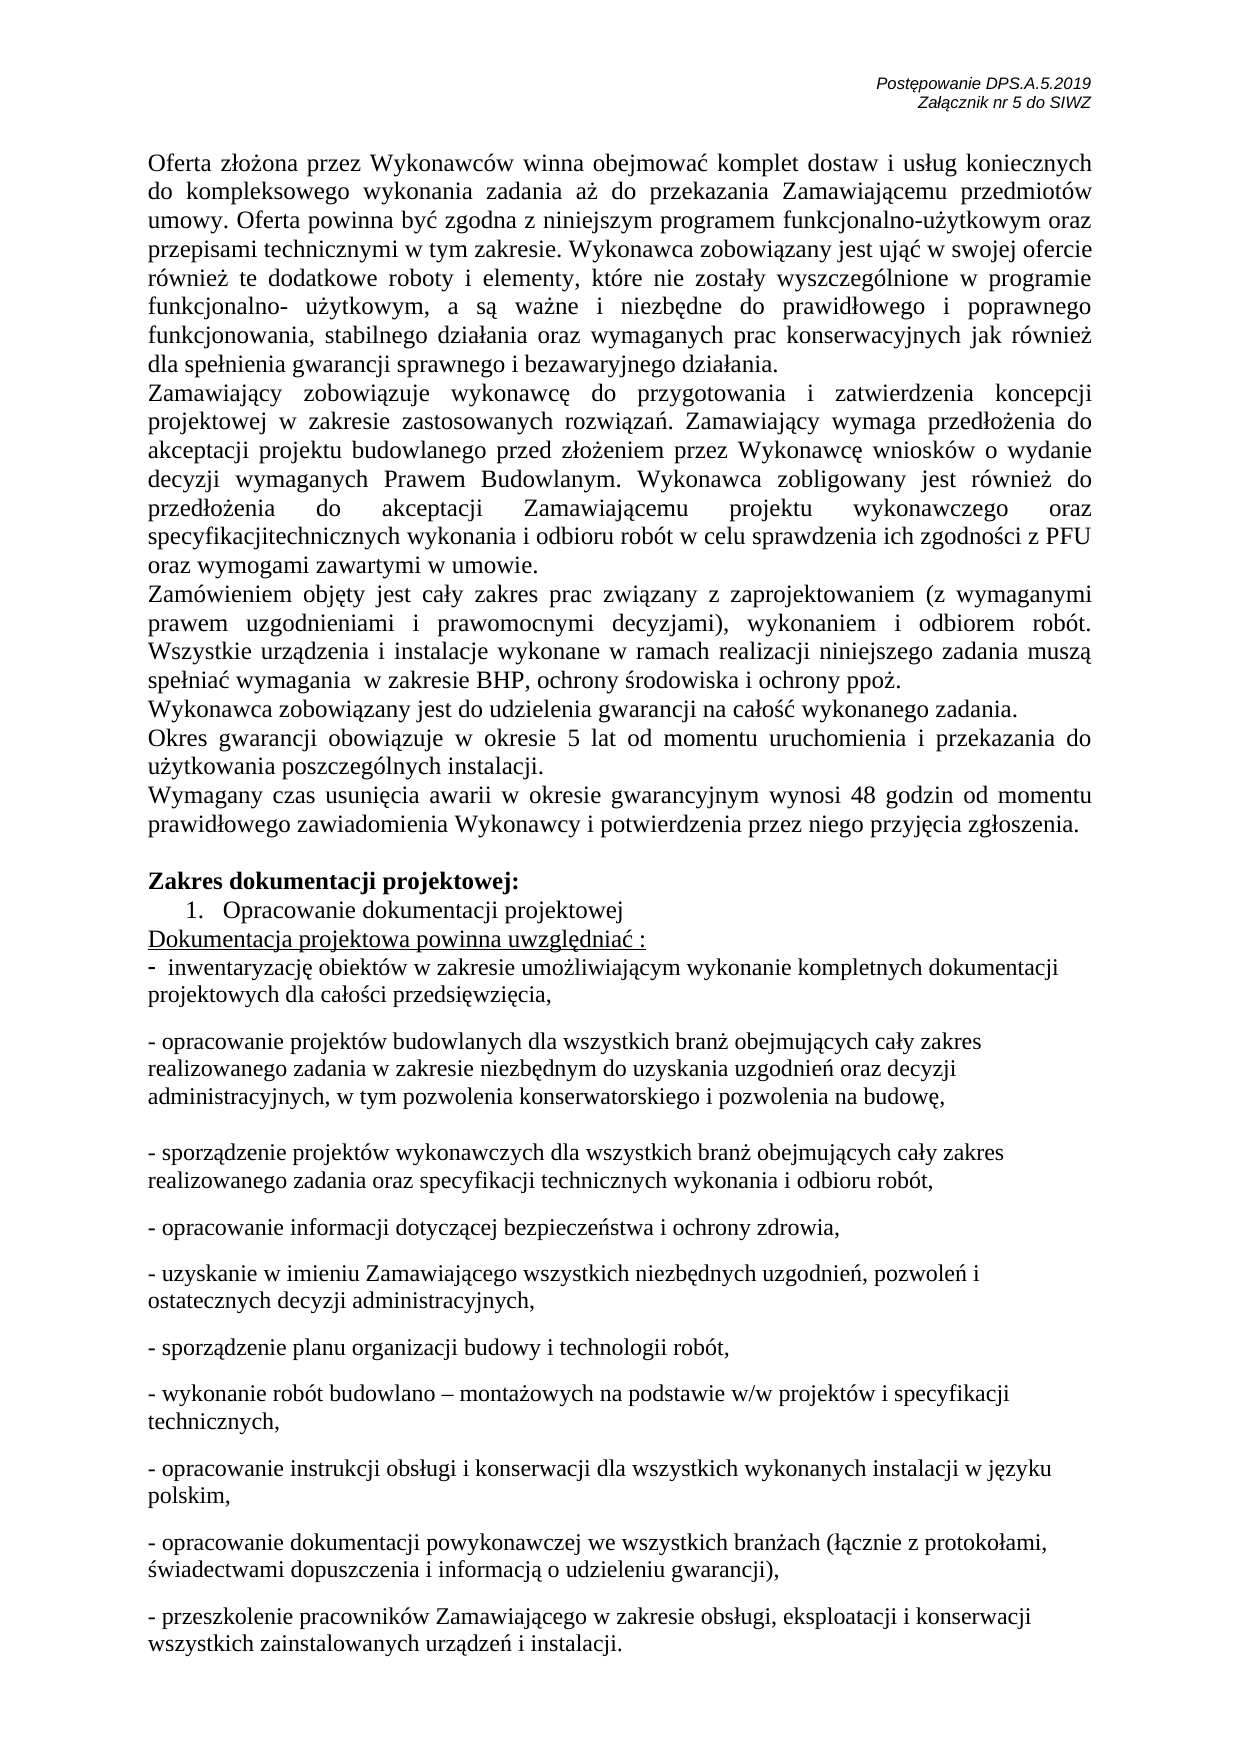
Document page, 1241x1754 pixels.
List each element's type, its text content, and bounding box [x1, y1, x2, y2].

text - opracowanie instrukcji obsługi i konserwacji dla wszystkich wykonanych instalacji w języku polskim, [148, 1453, 1093, 1509]
text - sporządzenie planu organizacji budowy i technologii robót, [148, 1333, 1093, 1361]
text Zamawiający zobowiązuje wykonawcę do przygotowania i zatwierdzenia koncepcji projektowej w zakresie zastosowanych rozwiązań. Zamawiający wymaga przedłożenia do akceptacji projektu budowlanego przed złożeniem przez Wykonawcę wniosków o wydanie decyzji wymaganych Prawem Budowlanym. Wykonawca zobligowany jest również do przedłożenia do akceptacji Zamawiającemu projektu wykonawczego oraz specyfikacjitechnicznych wykonania i odbioru robót w celu sprawdzenia ich zgodności z PFU oraz wymogami zawartymi w umowie. [148, 378, 1093, 579]
text - opracowanie projektów budowlanych dla wszystkich branż obejmujących cały zakres realizowanego zadania w zakresie niezbędnym do uzyskania uzgodnień oraz decyzji administracyjnych, w tym pozwolenia konserwatorskiego i pozwolenia na budowę, [148, 1027, 1093, 1110]
text Oferta złożona przez Wykonawców winna obejmować komplet dostaw i usług koniecznych do kompleksowego wykonania zadania aż do przekazania Zamawiającemu przedmiotów umowy. Oferta powinna być zgodna z niniejszym programem funkcjonalno-użytkowym oraz przepisami technicznymi w tym zakresie. Wykonawca zobowiązany jest ująć w swojej ofercie również te dodatkowe roboty i elementy, które nie zostały wyszczególnione w programie funkcjonalno- użytkowym, a są ważne i niezbędne do prawidłowego i poprawnego funkcjonowania, stabilnego działania oraz wymaganych prac konserwacyjnych jak również dla spełnienia gwarancji sprawnego i bezawaryjnego działania. [148, 148, 1093, 378]
text Wykonawca zobowiązany jest do udzielenia gwarancji na całość wykonanego zadania. [148, 694, 1093, 723]
text - uzyskanie w imieniu Zamawiającego wszystkich niezbędnych uzgodnień, pozwoleń i ostatecznych decyzji administracyjnych, [148, 1259, 1093, 1314]
text inwentaryzację obiektów w zakresie umożliwiającym wykonanie kompletnych dokumentacji projektowych dla całości przedsięwzięcia, [148, 953, 1093, 1008]
list Opracowanie dokumentacji projektowej [185, 895, 1093, 924]
text Zamówieniem objęty jest cały zakres prac związany z zaprojektowaniem (z wymaganymi prawem uzgodnieniami i prawomocnymi decyzjami), wykonaniem i odbiorem robót. Wszystkie urządzenia i instalacje wykonane w ramach realizacji niniejszego zadania muszą spełniać wymagania w zakresie BHP, ochrony środowiska i ochrony ppoż. [148, 579, 1093, 694]
text - opracowanie dokumentacji powykonawczej we wszystkich branżach (łącznie z protokołami, świadectwami dopuszczenia i informacją o udzieleniu gwarancji), [148, 1528, 1093, 1583]
text Zakres dokumentacji projektowej: [148, 866, 1093, 895]
text - wykonanie robót budowlano – montażowych na podstawie w/w projektów i specyfikacji technicznych, [148, 1379, 1093, 1435]
text Okres gwarancji obowiązuje w okresie 5 lat od momentu uruchomienia i przekazania do użytkowania poszczególnych instalacji. [148, 723, 1093, 780]
text Wymagany czas usunięcia awarii w okresie gwarancyjnym wynosi 48 godzin od momentu prawidłowego zawiadomienia Wykonawcy i potwierdzenia przez niego przyjęcia zgłoszenia. [148, 780, 1093, 838]
text - przeszkolenie pracowników Zamawiającego w zakresie obsługi, eksploatacji i konserwacji wszystkich zainstalowanych urządzeń i instalacji. [148, 1602, 1093, 1657]
text - sporządzenie projektów wykonawczych dla wszystkich branż obejmujących cały zakres realizowanego zadania oraz specyfikacji technicznych wykonania i odbioru robót, [148, 1138, 1093, 1194]
text Dokumentacja projektowa powinna uwzględniać : [148, 924, 1093, 953]
text - opracowanie informacji dotyczącej bezpieczeństwa i ochrony zdrowia, [148, 1212, 1093, 1240]
